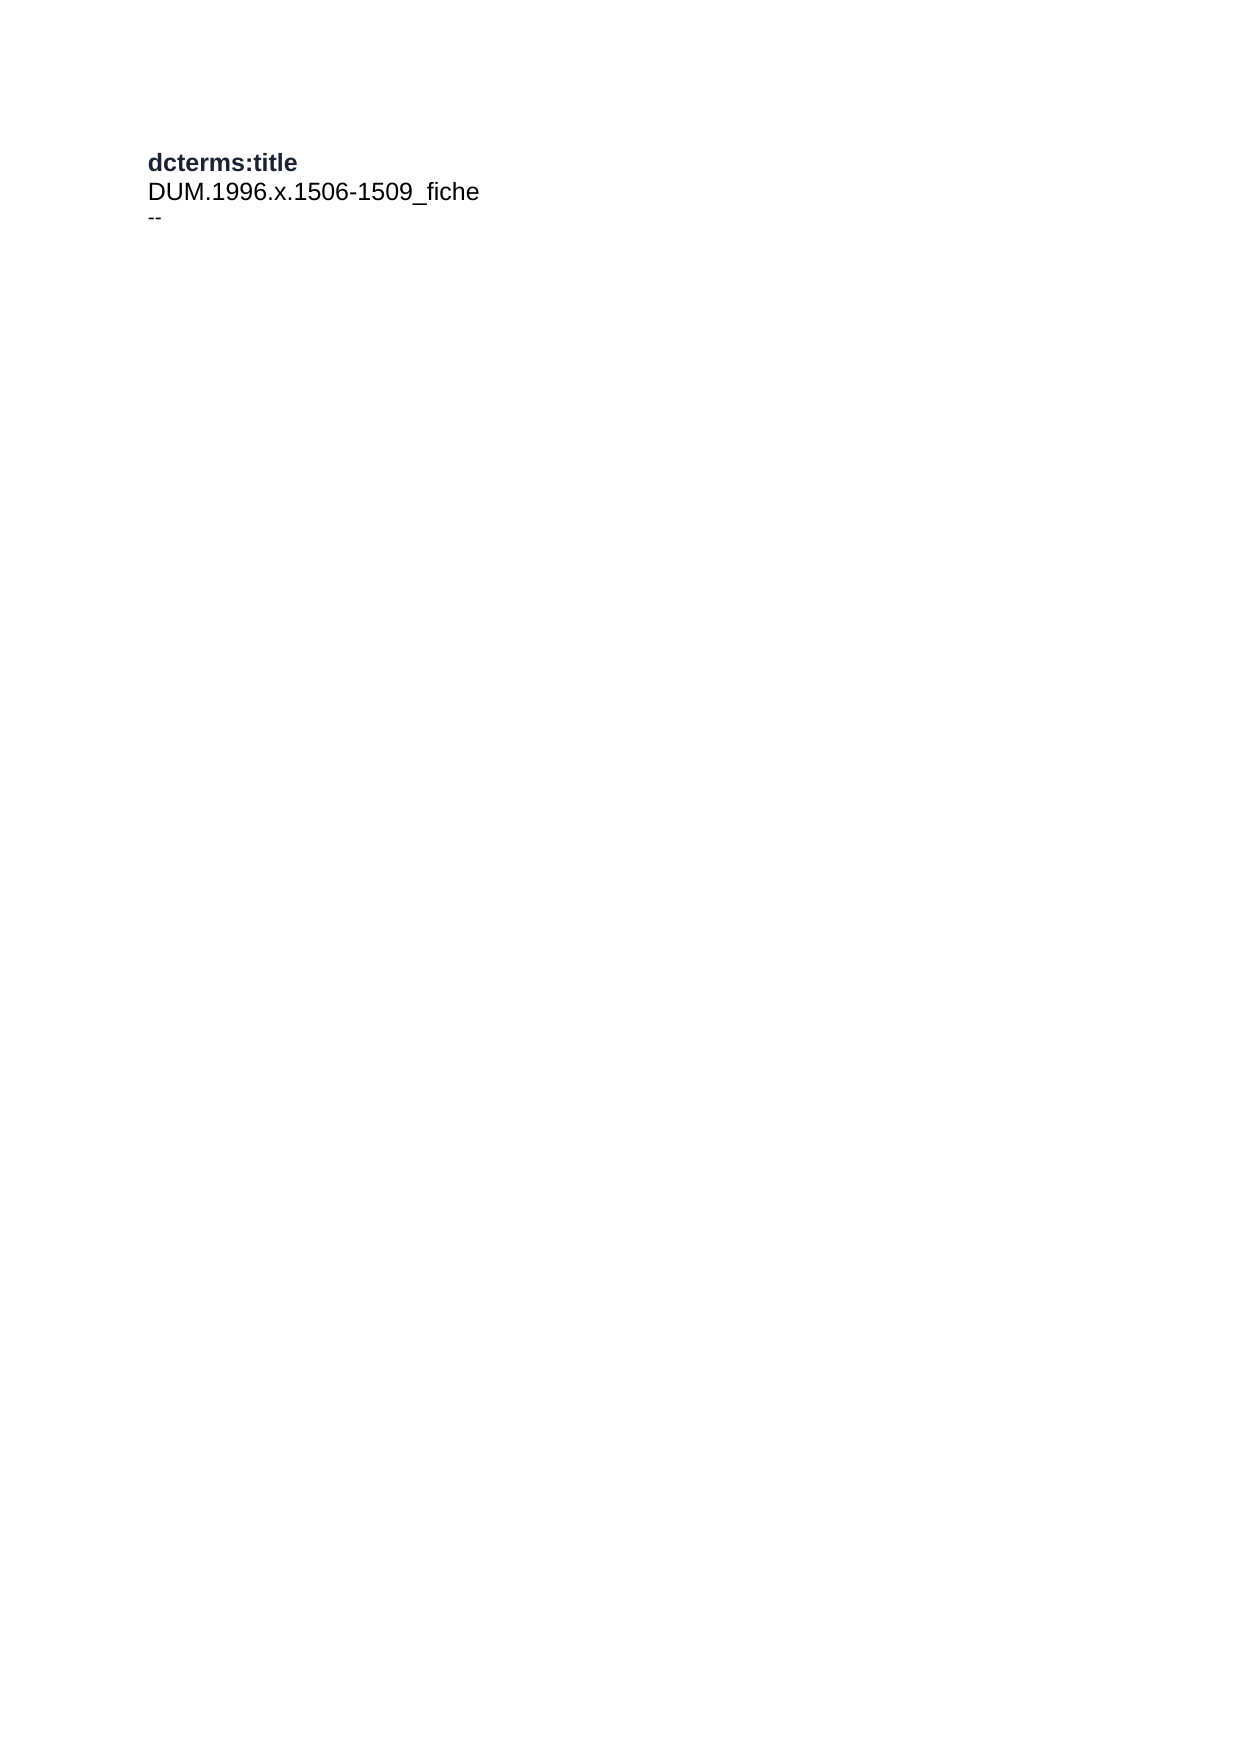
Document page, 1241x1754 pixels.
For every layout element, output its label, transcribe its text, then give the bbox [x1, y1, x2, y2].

text -- [148, 205, 1092, 229]
text dcterms:title [148, 148, 1092, 176]
text DUM.1996.x.1506-1509_fiche [148, 176, 1092, 205]
